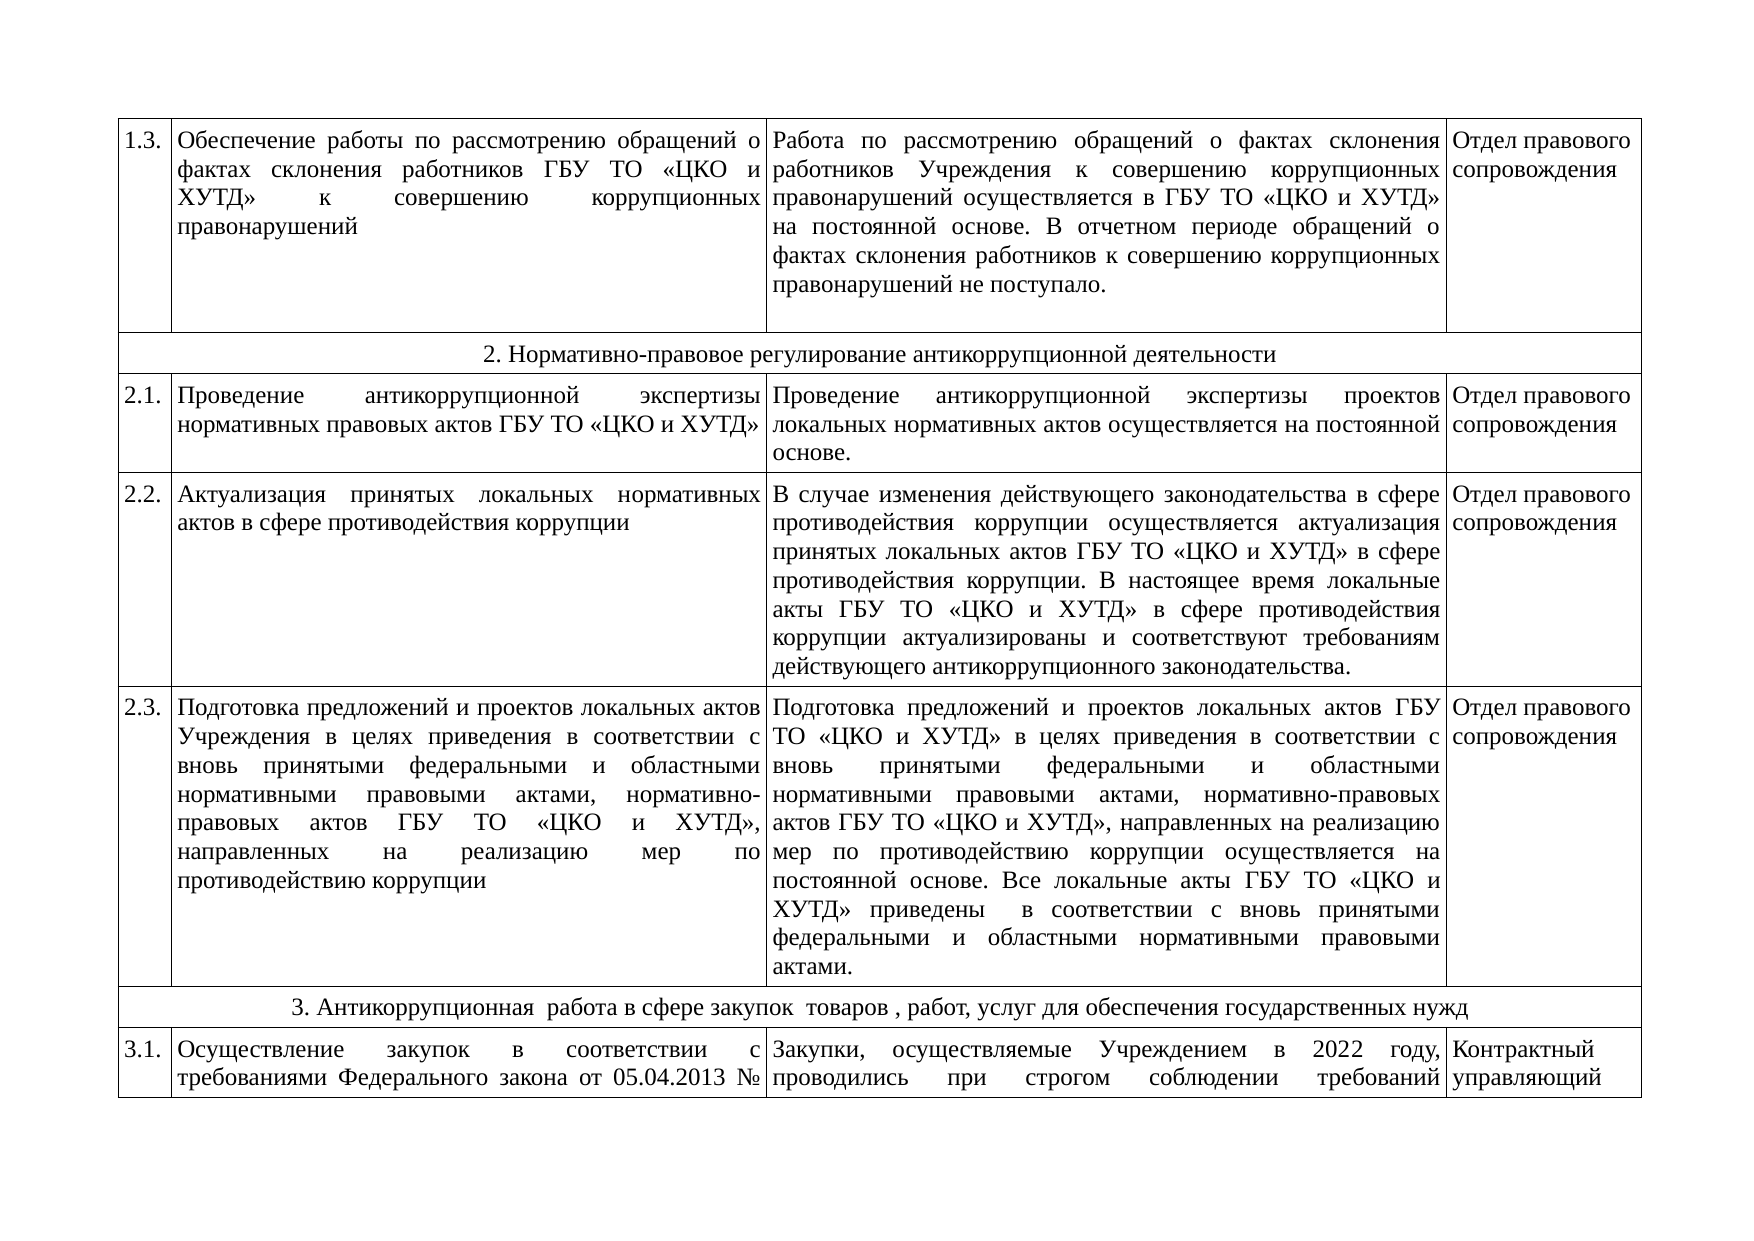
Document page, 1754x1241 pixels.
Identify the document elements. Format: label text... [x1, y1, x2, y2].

table_cell Отдел правового сопровождения [1447, 374, 1641, 472]
table_cell Актуализация принятых локальных нормативных актов в сфере противодействия коррупции [172, 473, 766, 686]
table_cell Подготовка предложений и проектов локальных актов ГБУ ТО «ЦКО и ХУТД» в целях приведения в соответствии с вновь принятыми федеральными и областными нормативными правовыми актами, нормативно-правовых актов ГБУ ТО «ЦКО и ХУТД», направленных на реализацию мер по противодействию коррупции осуществляется на постоянной основе. Все локальные акты ГБУ ТО «ЦКО и ХУТД» приведены в соответствии с вновь принятыми федеральными и областными нормативными правовыми актами. [767, 687, 1446, 986]
table_cell 1.3. [119, 119, 171, 332]
table_cell 3. Антикоррупционная работа в сфере закупок товаров , работ, услуг для обеспечения государственных нужд [119, 987, 1641, 1027]
table_cell Работа по рассмотрению обращений о фактах склонения работников Учреждения к совершению коррупционных правонарушений осуществляется в ГБУ ТО «ЦКО и ХУТД» на постоянной основе. В отчетном периоде обращений о фактах склонения работников к совершению коррупционных правонарушений не поступало. [767, 119, 1446, 332]
table_cell Закупки, осуществляемые Учреждением в 2022 году, проводились при строгом соблюдении требований [767, 1028, 1446, 1097]
table_cell 2.3. [119, 687, 171, 986]
table_cell Подготовка предложений и проектов локальных актов Учреждения в целях приведения в соответствии с вновь принятыми федеральными и областными нормативными правовыми актами, нормативно-правовых актов ГБУ ТО «ЦКО и ХУТД», направленных на реализацию мер по противодействию коррупции [172, 687, 766, 986]
table_cell Отдел правового сопровождения [1447, 473, 1641, 686]
table_cell Проведение антикоррупционной экспертизы проектов локальных нормативных актов осуществляется на постоянной основе. [767, 374, 1446, 472]
table_cell 2.1. [119, 374, 171, 472]
table_cell 3.1. [119, 1028, 171, 1097]
table_cell 2. Нормативно-правовое регулирование антикоррупционной деятельности [119, 333, 1641, 373]
table_cell В случае изменения действующего законодательства в сфере противодействия коррупции осуществляется актуализация принятых локальных актов ГБУ ТО «ЦКО и ХУТД» в сфере противодействия коррупции. В настоящее время локальные акты ГБУ ТО «ЦКО и ХУТД» в сфере противодействия коррупции актуализированы и соответствуют требованиям действующего антикоррупционного законодательства. [767, 473, 1446, 686]
table_cell Проведение антикоррупционной экспертизы нормативных правовых актов ГБУ ТО «ЦКО и ХУТД» [172, 374, 766, 472]
table_cell Отдел правового сопровождения [1447, 687, 1641, 986]
table_cell 2.2. [119, 473, 171, 686]
table_cell Отдел правового сопровождения [1447, 119, 1641, 332]
table_cell Осуществление закупок в соответствии с требованиями Федерального закона от 05.04.2013 № [172, 1028, 766, 1097]
table_cell Обеспечение работы по рассмотрению обращений о фактах склонения работников ГБУ ТО «ЦКО и ХУТД» к совершению коррупционных правонарушений [172, 119, 766, 332]
table_cell Контрактный управляющий [1447, 1028, 1641, 1097]
